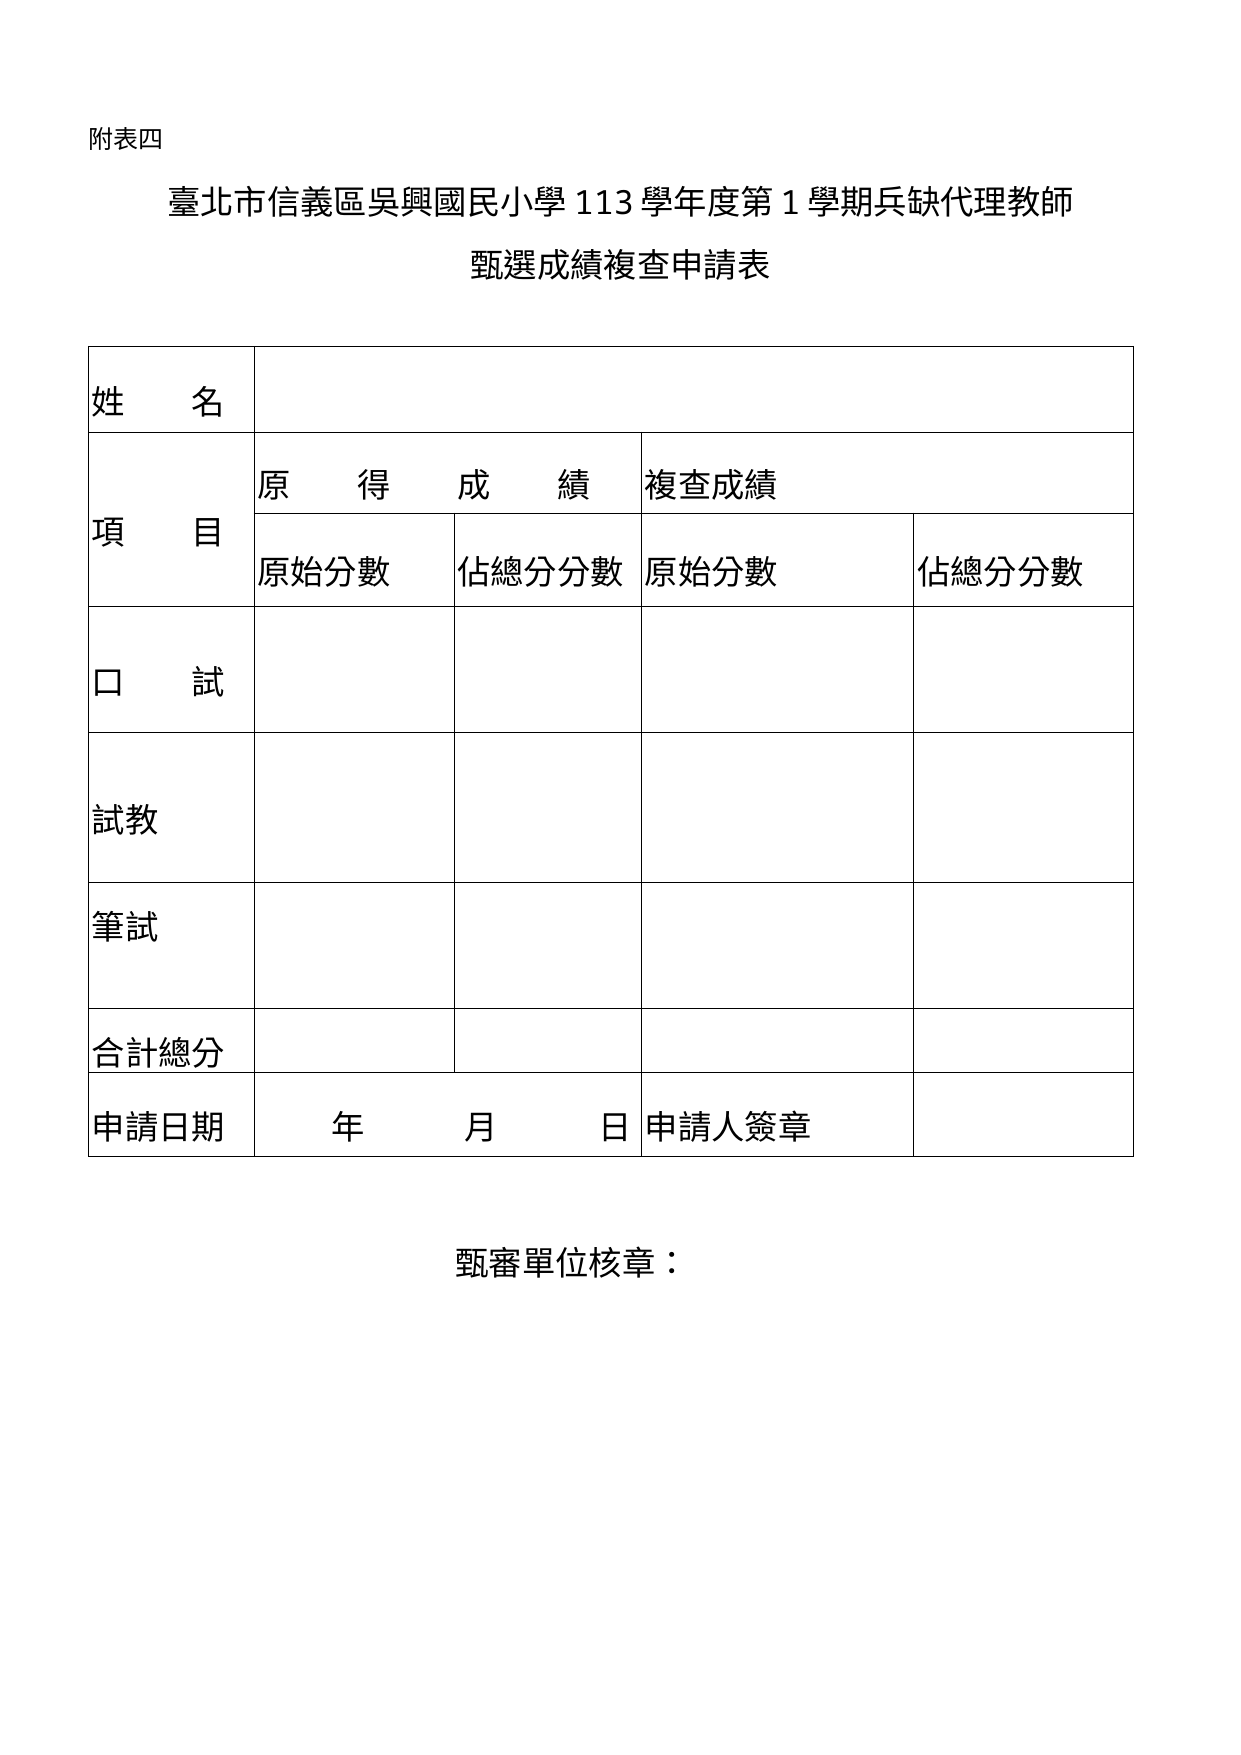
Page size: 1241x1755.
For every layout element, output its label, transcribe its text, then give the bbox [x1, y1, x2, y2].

table_cell [255, 883, 454, 1008]
table_cell [455, 1009, 641, 1072]
table_cell 原 得 成 績 [255, 433, 641, 512]
table_cell 原始分數 [255, 514, 454, 606]
text 甄選成績複查申請表 [89, 221, 1152, 283]
table_cell [642, 733, 913, 882]
table_cell [914, 607, 1133, 732]
table_cell [255, 1009, 454, 1072]
table_cell 複查成績 [642, 433, 1133, 512]
table_cell 申請日期 [89, 1073, 254, 1156]
text 臺北市信義區吳興國民小學113學年度第1學期兵缺代理教師 [89, 158, 1152, 221]
table_cell 口 試 [89, 607, 254, 732]
table_cell [914, 1073, 1133, 1156]
table_cell 項 目 [89, 433, 254, 606]
table_cell 申請人簽章 [642, 1073, 913, 1156]
table_cell 筆試 [89, 883, 254, 1008]
table_cell [455, 607, 641, 732]
table_cell [642, 883, 913, 1008]
table_cell [642, 607, 913, 732]
table_cell [914, 883, 1133, 1008]
table_cell 合計總分 [89, 1009, 254, 1072]
table_cell [642, 1009, 913, 1072]
table_cell [455, 883, 641, 1008]
table_cell [255, 607, 454, 732]
table_cell [455, 733, 641, 882]
table_header [255, 347, 1133, 432]
table_cell [914, 1009, 1133, 1072]
table_cell 佔總分分數 [914, 514, 1133, 606]
text 甄審單位核章： [89, 1220, 1152, 1282]
table_cell [914, 733, 1133, 882]
table_cell 試教 [89, 733, 254, 882]
table_cell [255, 733, 454, 882]
table_header 姓 名 [89, 347, 254, 432]
table_cell 原始分數 [642, 514, 913, 606]
table_cell 年 月 日 [255, 1073, 641, 1156]
text 附表四 [89, 96, 1152, 158]
table_cell 佔總分分數 [455, 514, 641, 606]
